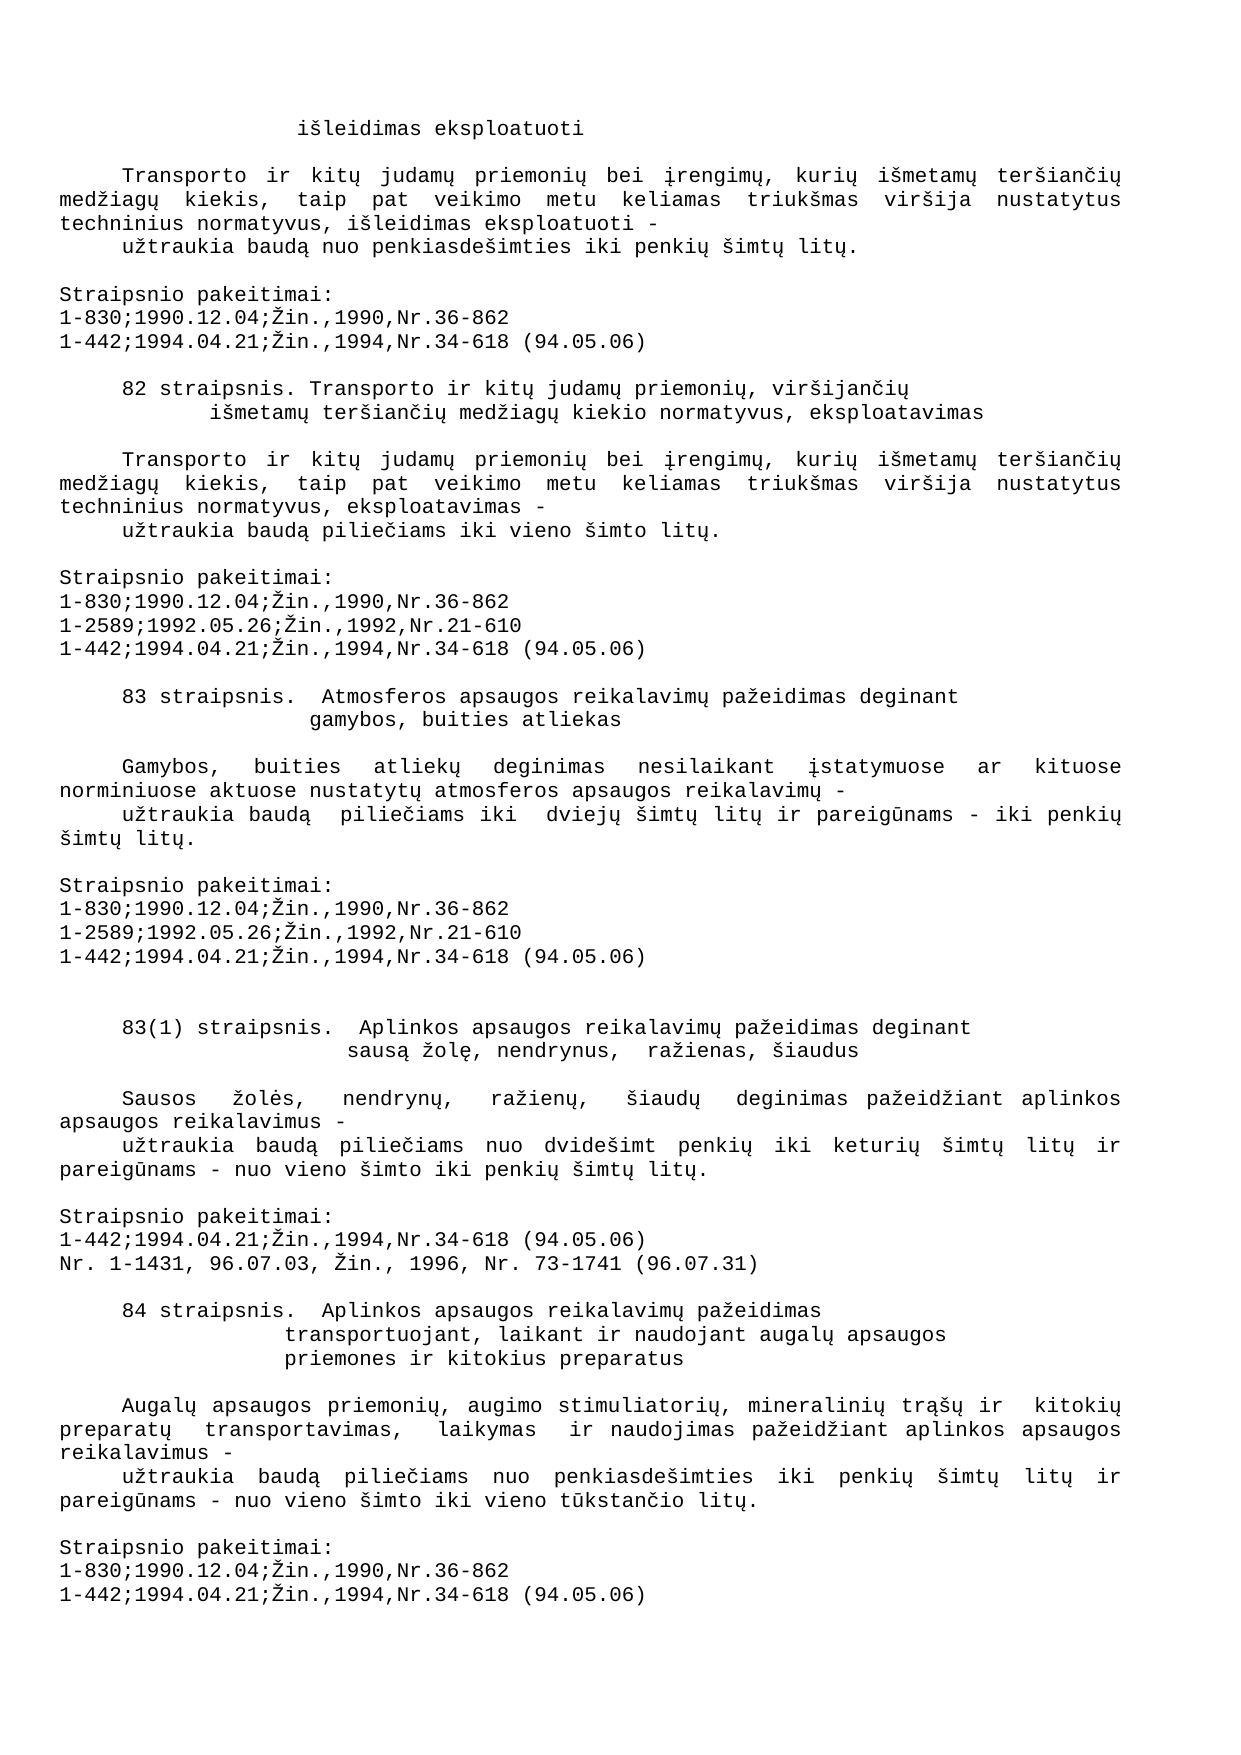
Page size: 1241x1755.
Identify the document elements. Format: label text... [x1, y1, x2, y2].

text 1-830;1990.12.04;Žin.,1990,Nr.36-862 [59, 307, 1122, 331]
text sausą žolę, nendrynus, ražienas, šiaudus [59, 1040, 1122, 1064]
text gamybos, buities atliekas [59, 709, 1122, 733]
text 1-830;1990.12.04;Žin.,1990,Nr.36-862 [59, 898, 1122, 922]
text 1-830;1990.12.04;Žin.,1990,Nr.36-862 [59, 591, 1122, 615]
text Transporto ir kitų judamų priemonių bei įrengimų, kurių išmetamų teršiančių medžiagų kiekis, taip pat veikimo metu keliamas triukšmas viršija nustatytus techninius normatyvus, išleidimas eksploatuoti - [59, 165, 1122, 236]
text 1-442;1994.04.21;Žin.,1994,Nr.34-618 (94.05.06) [59, 1229, 1122, 1253]
text Sausos žolės, nendrynų, ražienų, šiaudų deginimas pažeidžiant aplinkos apsaugos reikalavimus - [59, 1088, 1122, 1135]
text 82 straipsnis. Transporto ir kitų judamų priemonių, viršijančių [59, 378, 1122, 402]
text Transporto ir kitų judamų priemonių bei įrengimų, kurių išmetamų teršiančių medžiagų kiekis, taip pat veikimo metu keliamas triukšmas viršija nustatytus techninius normatyvus, eksploatavimas - [59, 449, 1122, 520]
text 1-830;1990.12.04;Žin.,1990,Nr.36-862 [59, 1561, 1122, 1584]
text išleidimas eksploatuoti [59, 118, 1122, 142]
text Augalų apsaugos priemonių, augimo stimuliatorių, mineralinių trąšų ir kitokių preparatų transportavimas, laikymas ir naudojimas pažeidžiant aplinkos apsaugos reikalavimus - [59, 1395, 1122, 1466]
text užtraukia baudą piliečiams nuo penkiasdešimties iki penkių šimtų litų ir pareigūnams - nuo vieno šimto iki vieno tūkstančio litų. [59, 1466, 1122, 1513]
text 83(1) straipsnis. Aplinkos apsaugos reikalavimų pažeidimas deginant [59, 1017, 1122, 1040]
text 83 straipsnis. Atmosferos apsaugos reikalavimų pažeidimas deginant [59, 686, 1122, 709]
text 1-442;1994.04.21;Žin.,1994,Nr.34-618 (94.05.06) [59, 1584, 1122, 1608]
text 84 straipsnis. Aplinkos apsaugos reikalavimų pažeidimas [59, 1300, 1122, 1324]
text Straipsnio pakeitimai: [59, 1537, 1122, 1561]
text 1-442;1994.04.21;Žin.,1994,Nr.34-618 (94.05.06) [59, 638, 1122, 662]
text užtraukia baudą piliečiams iki vieno šimto litų. [59, 520, 1122, 544]
text Nr. 1-1431, 96.07.03, Žin., 1996, Nr. 73-1741 (96.07.31) [59, 1253, 1122, 1277]
text Gamybos, buities atliekų deginimas nesilaikant įstatymuose ar kituose norminiuose aktuose nustatytų atmosferos apsaugos reikalavimų - [59, 757, 1122, 804]
text 1-2589;1992.05.26;Žin.,1992,Nr.21-610 [59, 922, 1122, 946]
text Straipsnio pakeitimai: [59, 567, 1122, 591]
text užtraukia baudą piliečiams nuo dvidešimt penkių iki keturių šimtų litų ir pareigūnams - nuo vieno šimto iki penkių šimtų litų. [59, 1135, 1122, 1182]
text Straipsnio pakeitimai: [59, 284, 1122, 307]
text užtraukia baudą nuo penkiasdešimties iki penkių šimtų litų. [59, 236, 1122, 260]
text 1-2589;1992.05.26;Žin.,1992,Nr.21-610 [59, 615, 1122, 638]
text 1-442;1994.04.21;Žin.,1994,Nr.34-618 (94.05.06) [59, 946, 1122, 969]
text transportuojant, laikant ir naudojant augalų apsaugos [59, 1324, 1122, 1348]
text 1-442;1994.04.21;Žin.,1994,Nr.34-618 (94.05.06) [59, 331, 1122, 354]
text išmetamų teršiančių medžiagų kiekio normatyvus, eksploatavimas [59, 402, 1122, 426]
text užtraukia baudą piliečiams iki dviejų šimtų litų ir pareigūnams - iki penkių šimtų litų. [59, 804, 1122, 851]
text Straipsnio pakeitimai: [59, 1206, 1122, 1229]
text Straipsnio pakeitimai: [59, 875, 1122, 898]
text priemones ir kitokius preparatus [59, 1348, 1122, 1371]
